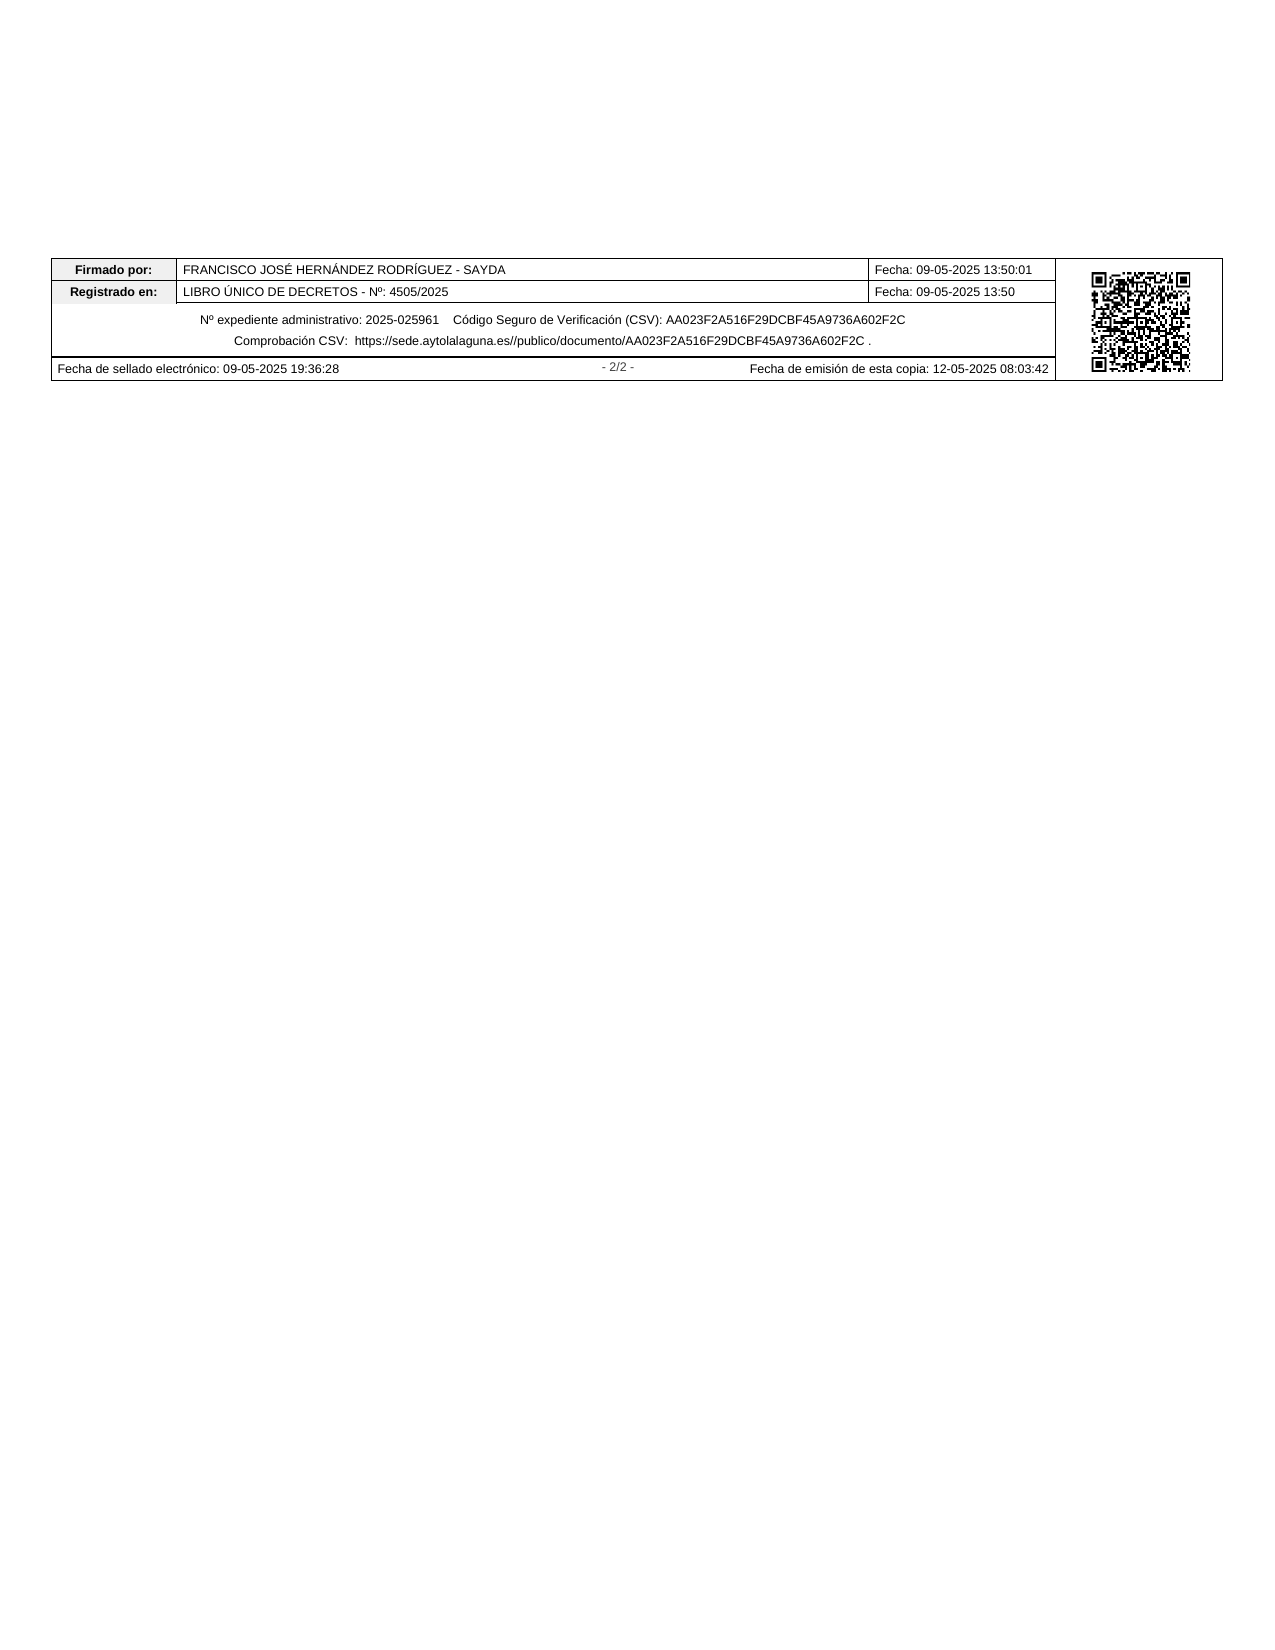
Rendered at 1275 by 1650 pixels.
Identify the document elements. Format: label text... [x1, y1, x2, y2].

table_header Fecha: 09-05-2025 13:50:01 [869, 259, 1055, 280]
table_header Firmado por: [52, 259, 176, 280]
table_header FRANCISCO JOSÉ HERNÁNDEZ RODRÍGUEZ - SAYDA [177, 259, 868, 280]
table_cell LIBRO ÚNICO DE DECRETOS - Nº: 4505/2025 [177, 281, 868, 302]
table_header [1056, 259, 1222, 380]
table_cell Registrado en: [52, 281, 176, 302]
table_cell Fecha: 09-05-2025 13:50 [869, 281, 1055, 302]
table_cell Fecha de sellado electrónico: 09-05-2025 19:36:28 - 2/2 - Fecha de emisión de esta copia: 12-05-2025 08:03:42 [52, 358, 1055, 380]
table_cell Nº expediente administrativo: 2025-025961 Código Seguro de Verificación (CSV): AA023F2A516F29DCBF45A9736A602F2C Comprobación CSV: https://sede.aytolalaguna.es//publico/documento/AA023F2A516F29DCBF45A9736A602F2C . [52, 303, 1055, 356]
